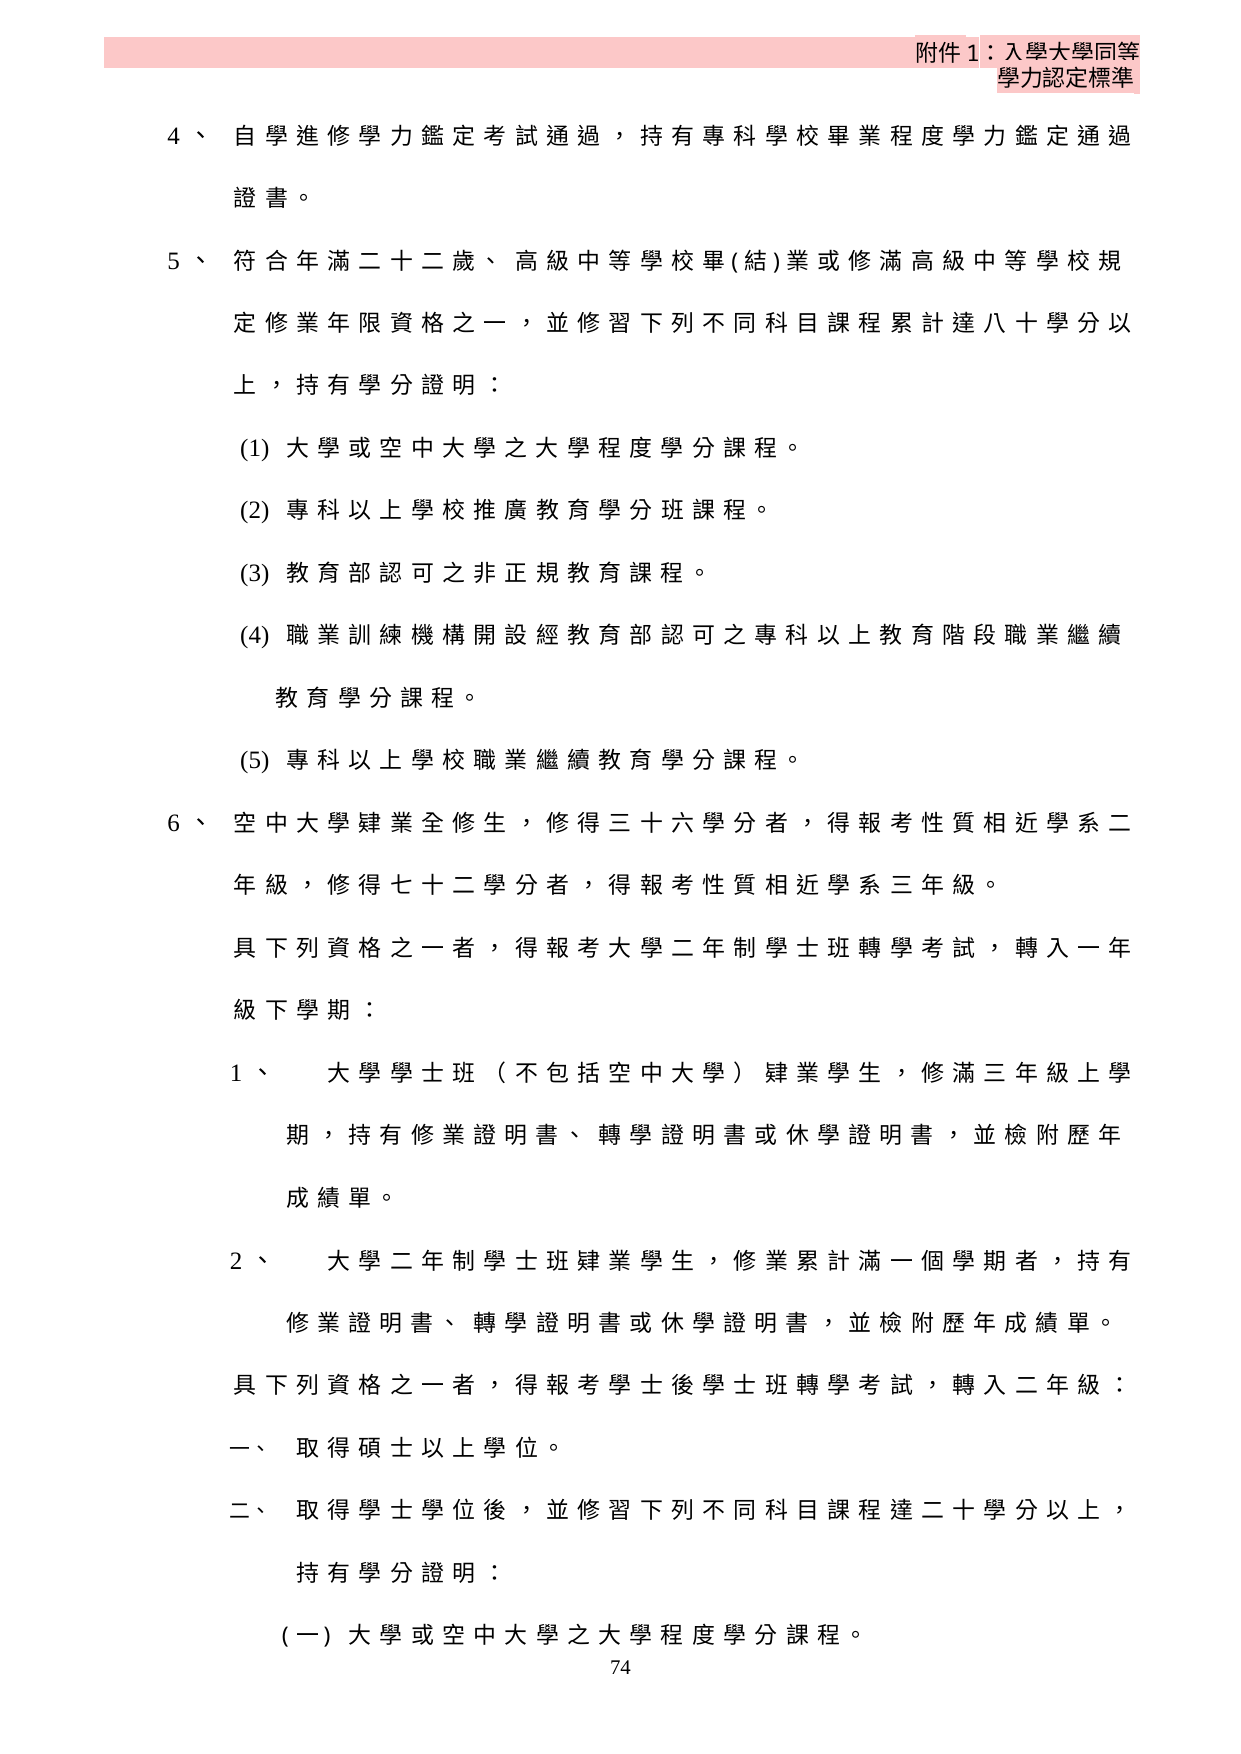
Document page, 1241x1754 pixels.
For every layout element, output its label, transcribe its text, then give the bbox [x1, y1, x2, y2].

list 符合年滿二十二歲、高級中等學校畢(結)業或修滿高級中等學校規定修業年限資格之一，並修習下列不同科目課程累計達八十學分以上，持有學分證明： [163, 217, 1136, 404]
list 大學或空中大學之大學程度學分課程。 [237, 404, 1136, 467]
list 教育部認可之非正規教育課程。 [237, 529, 1136, 592]
list 專科以上學校推廣教育學分班課程。 [237, 467, 1136, 529]
list 專科以上學校職業繼續教育學分課程。 [237, 717, 1136, 779]
list 取得碩士以上學位。 [223, 1404, 1136, 1467]
list 自學進修學力鑑定考試通過，持有專科學校畢業程度學力鑑定通過證書。 [163, 92, 1136, 217]
list 職業訓練機構開設經教育部認可之專科以上教育階段職業繼續教育學分課程。 [237, 592, 1136, 717]
list 大學學士班（不包括空中大學）肄業學生，修滿三年級上學期，持有修業證明書、轉學證明書或休學證明書，並檢附歷年成績單。 [223, 1029, 1136, 1217]
text 具下列資格之一者，得報考大學二年制學士班轉學考試，轉入一年級下學期： [223, 904, 1136, 1029]
text 具下列資格之一者，得報考學士後學士班轉學考試，轉入二年級： [222, 1342, 1136, 1404]
list 空中大學肄業全修生，修得三十六學分者，得報考性質相近學系二年級，修得七十二學分者，得報考性質相近學系三年級。 [163, 779, 1136, 904]
list 大學二年制學士班肄業學生，修業累計滿一個學期者，持有修業證明書、轉學證明書或休學證明書，並檢附歷年成績單。 [223, 1217, 1136, 1342]
list 大學或空中大學之大學程度學分課程。 [281, 1592, 1136, 1654]
list 取得學士學位後，並修習下列不同科目課程達二十學分以上，持有學分證明： [223, 1467, 1136, 1592]
